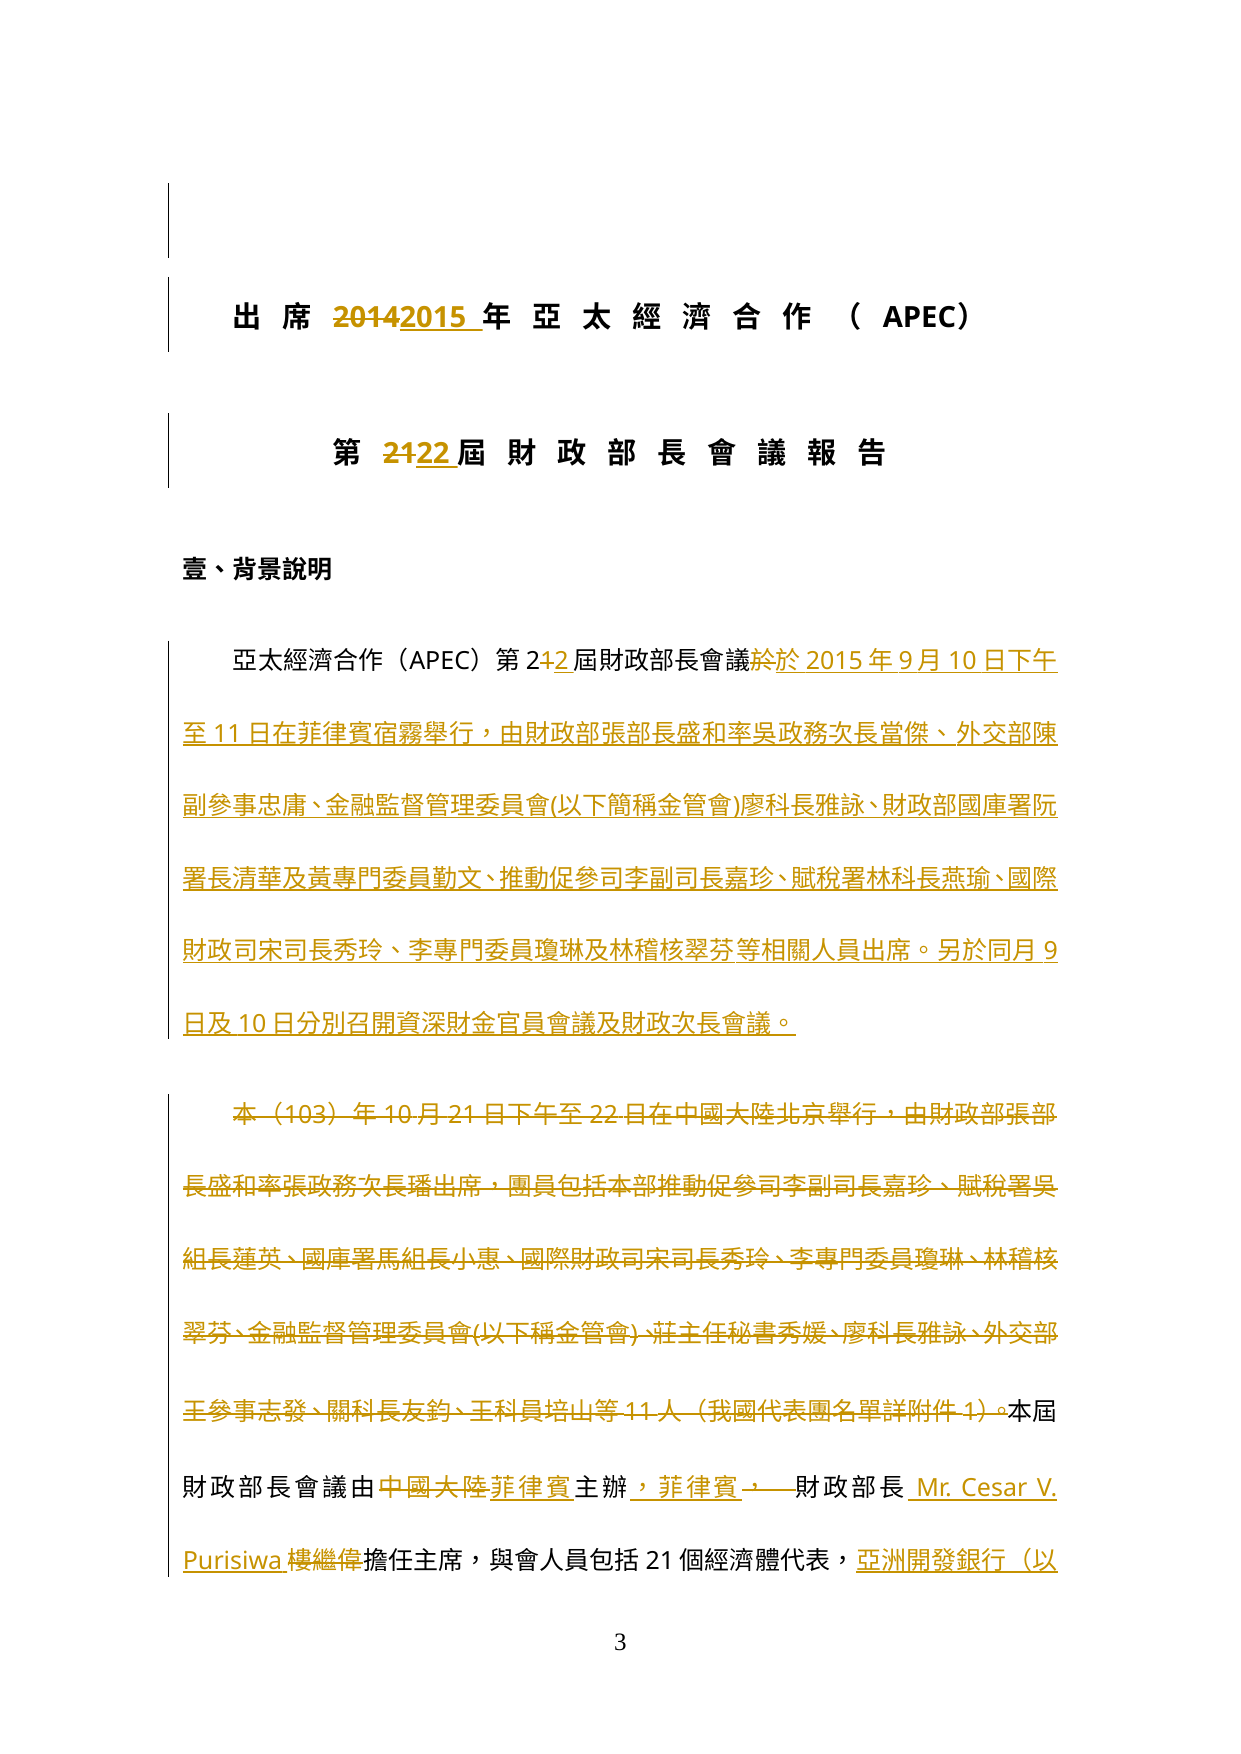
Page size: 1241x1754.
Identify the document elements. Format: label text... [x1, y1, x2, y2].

text 亞太經濟合作（APEC）第22屆財政部長會議於2015年9月10日下午至11日在菲律賓宿霧舉行，由財政部張部長盛和率吳政務次長當傑、外交部陳 [183, 641, 1058, 744]
text 副參事忠庸、金融監督管理委員會(以下簡稱金管會)廖科長雅詠、財政部國庫署阮 [183, 745, 1058, 817]
text 出席2015年亞太經濟合作（APEC） [183, 277, 1058, 352]
subtitle 壹、背景說明 [183, 549, 1058, 586]
text 財政司宋司長秀玲、李專門委員瓊琳及林稽核翠芬等相關人員出席。另於同月9日及10日分別召開資深財金官員會議及財政次長會議。 [183, 891, 1058, 1039]
text 署長清華及黃專門委員勤文、推動促參司李副司長嘉珍、賦稅署林科長燕瑜、國際 [183, 818, 1058, 889]
text 本屆財政部長會議由菲律賓主辦，菲律賓財政部長 Mr. Cesar V. Purisiwa擔任主席，與會人員包括21個經濟體代表，亞洲開發銀行（以下簡稱ADB）總裁、國際貨幣基金（以下簡稱IMF）及世界銀行（以下簡稱WB）資深管理階層、經濟合作暨發展組織（以下簡稱OECD）秘書長、APEC秘書處執行長、東南亞國家協會(ASEAN, 以下簡稱東協)秘書長及APEC企業諮詢委員會（以下簡稱ABAC）財政及經濟工作小組主席亦出席本次會議。 [183, 1190, 1058, 1261]
text 本屆財政部長會議由菲律賓主辦，菲律賓財政部長 Mr. Cesar V. Purisiwa擔任主席，與會人員包括21個經濟體代表，亞洲開發銀行（以下簡稱ADB）總裁、國際貨幣基金（以下簡稱IMF）及世界銀行（以下簡稱WB）資深管理階層、經濟合作暨發展組織（以下簡稱OECD）秘書長、APEC秘書處執行長、東南亞國家協會(ASEAN, 以下簡稱東協)秘書長及APEC企業諮詢委員會（以下簡稱ABAC）財政及經濟工作小組主席亦出席本次會議。 [183, 1094, 1058, 1188]
text 本屆財政部長會議由菲律賓主辦，菲律賓財政部長 Mr. Cesar V. Purisiwa擔任主席，與會人員包括21個經濟體代表，亞洲開發銀行（以下簡稱ADB）總裁、國際貨幣基金（以下簡稱IMF）及世界銀行（以下簡稱WB）資深管理階層、經濟合作暨發展組織（以下簡稱OECD）秘書長、APEC秘書處執行長、東南亞國家協會(ASEAN, 以下簡稱東協)秘書長及APEC企業諮詢委員會（以下簡稱ABAC）財政及經濟工作小組主席亦出席本次會議。 [183, 1263, 1058, 1336]
text 本屆財政部長會議由菲律賓主辦，菲律賓財政部長 Mr. Cesar V. Purisiwa擔任主席，與會人員包括21個經濟體代表，亞洲開發銀行（以下簡稱ADB）總裁、國際貨幣基金（以下簡稱IMF）及世界銀行（以下簡稱WB）資深管理階層、經濟合作暨發展組織（以下簡稱OECD）秘書長、APEC秘書處執行長、東南亞國家協會(ASEAN, 以下簡稱東協)秘書長及APEC企業諮詢委員會（以下簡稱ABAC）財政及經濟工作小組主席亦出席本次會議。 [183, 1337, 1058, 1577]
text 第22屆財政部長會議報告 [183, 413, 1058, 488]
